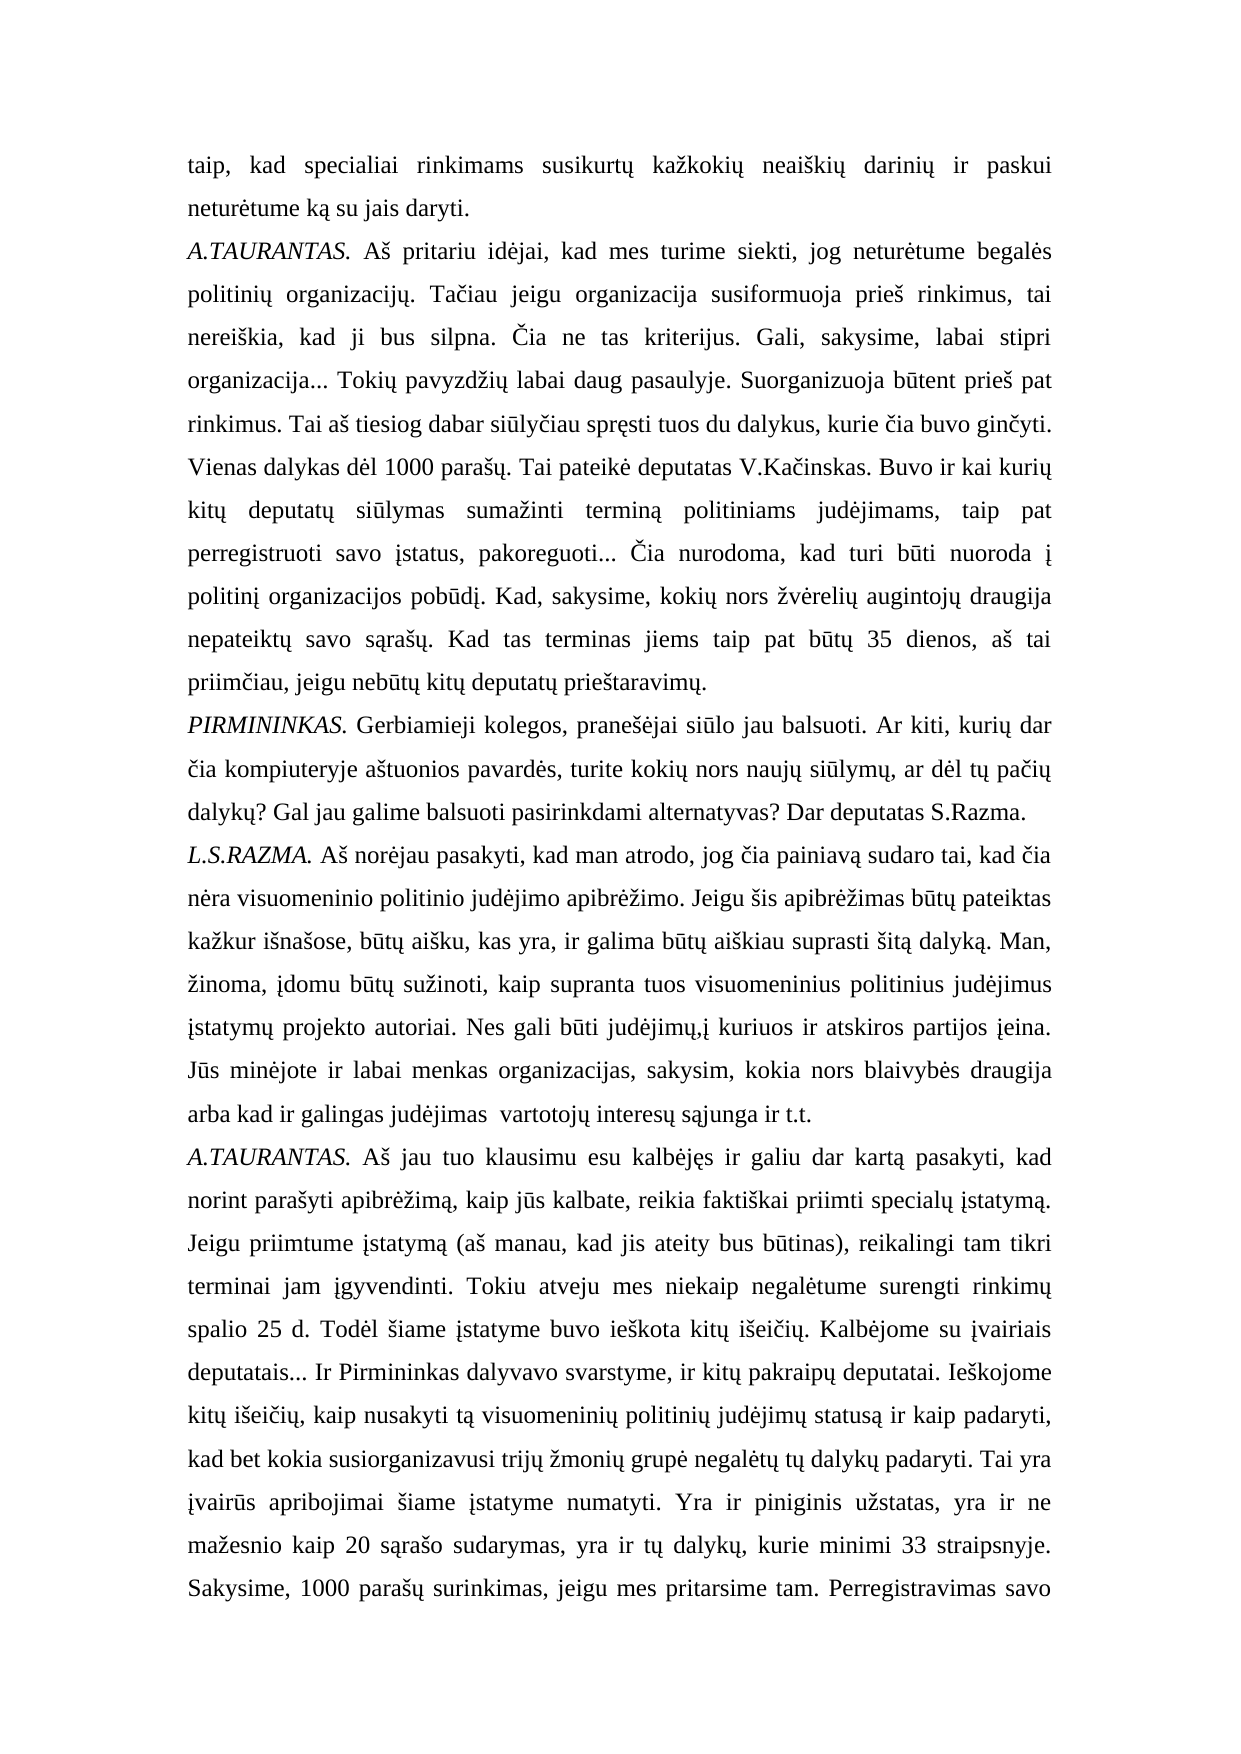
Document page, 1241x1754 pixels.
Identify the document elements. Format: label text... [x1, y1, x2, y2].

text L.S.RAZMA. Aš norėjau pasakyti, kad man atrodo, jog čia painiavą sudaro tai, kad čia nėra visuomeninio politinio judėjimo apibrėžimo. Jeigu šis apibrėžimas būtų pateiktas kažkur išnašose, būtų aišku, kas yra, ir galima būtų aiškiau suprasti šitą dalyką. Man, žinoma, įdomu būtų sužinoti, kaip supranta tuos visuomeninius politinius judėjimus įstatymų projekto autoriai. Nes gali būti judėjimų,į kuriuos ir atskiros partijos įeina. Jūs minėjote ir labai menkas organizacijas, sakysim, kokia nors blaivybės draugija arba kad ir galingas judėjimas vartotojų interesų sąjunga ir t.t. [187, 840, 1053, 1127]
text taip, kad specialiai rinkimams susikurtų kažkokių neaiškių darinių ir paskui neturėtume ką su jais daryti. [187, 150, 1053, 222]
text A.TAURANTAS. Aš pritariu idėjai, kad mes turime siekti, jog neturėtume begalės politinių organizacijų. Tačiau jeigu organizacija susiformuoja prieš rinkimus, tai nereiškia, kad ji bus silpna. Čia ne tas kriterijus. Gali, sakysime, labai stipri organizacija... Tokių pavyzdžių labai daug pasaulyje. Suorganizuoja būtent prieš pat rinkimus. Tai aš tiesiog dabar siūlyčiau spręsti tuos du dalykus, kurie čia buvo ginčyti. Vienas dalykas dėl 1000 parašų. Tai pateikė deputatas V.Kačinskas. Buvo ir kai kurių kitų deputatų siūlymas sumažinti terminą politiniams judėjimams, taip pat perregistruoti savo įstatus, pakoreguoti... Čia nurodoma, kad turi būti nuoroda į politinį organizacijos pobūdį. Kad, sakysime, kokių nors žvėrelių augintojų draugija nepateiktų savo sąrašų. Kad tas terminas jiems taip pat būtų 35 dienos, aš tai priimčiau, jeigu nebūtų kitų deputatų prieštaravimų. [187, 236, 1053, 696]
text PIRMININKAS. Gerbiamieji kolegos, pranešėjai siūlo jau balsuoti. Ar kiti, kurių dar čia kompiuteryje aštuonios pavardės, turite kokių nors naujų siūlymų, ar dėl tų pačių dalykų? Gal jau galime balsuoti pasirinkdami alternatyvas? Dar deputatas S.Razma. [187, 711, 1053, 826]
text A.TAURANTAS. Aš jau tuo klausimu esu kalbėjęs ir galiu dar kartą pasakyti, kad norint parašyti apibrėžimą, kaip jūs kalbate, reikia faktiškai priimti specialų įstatymą. Jeigu priimtume įstatymą (aš manau, kad jis ateity bus būtinas), reikalingi tam tikri terminai jam įgyvendinti. Tokiu atveju mes niekaip negalėtume surengti rinkimų spalio 25 d. Todėl šiame įstatyme buvo ieškota kitų išeičių. Kalbėjome su įvairiais deputatais... Ir Pirmininkas dalyvavo svarstyme, ir kitų pakraipų deputatai. Ieškojome kitų išeičių, kaip nusakyti tą visuomeninių politinių judėjimų statusą ir kaip padaryti, kad bet kokia susiorganizavusi trijų žmonių grupė negalėtų tų dalykų padaryti. Tai yra įvairūs apribojimai šiame įstatyme numatyti. Yra ir piniginis užstatas, yra ir ne mažesnio kaip 20 sąrašo sudarymas, yra ir tų dalykų, kurie minimi 33 straipsnyje. Sakysime, 1000 parašų surinkimas, jeigu mes pritarsime tam. Perregistravimas savo [187, 1142, 1053, 1602]
